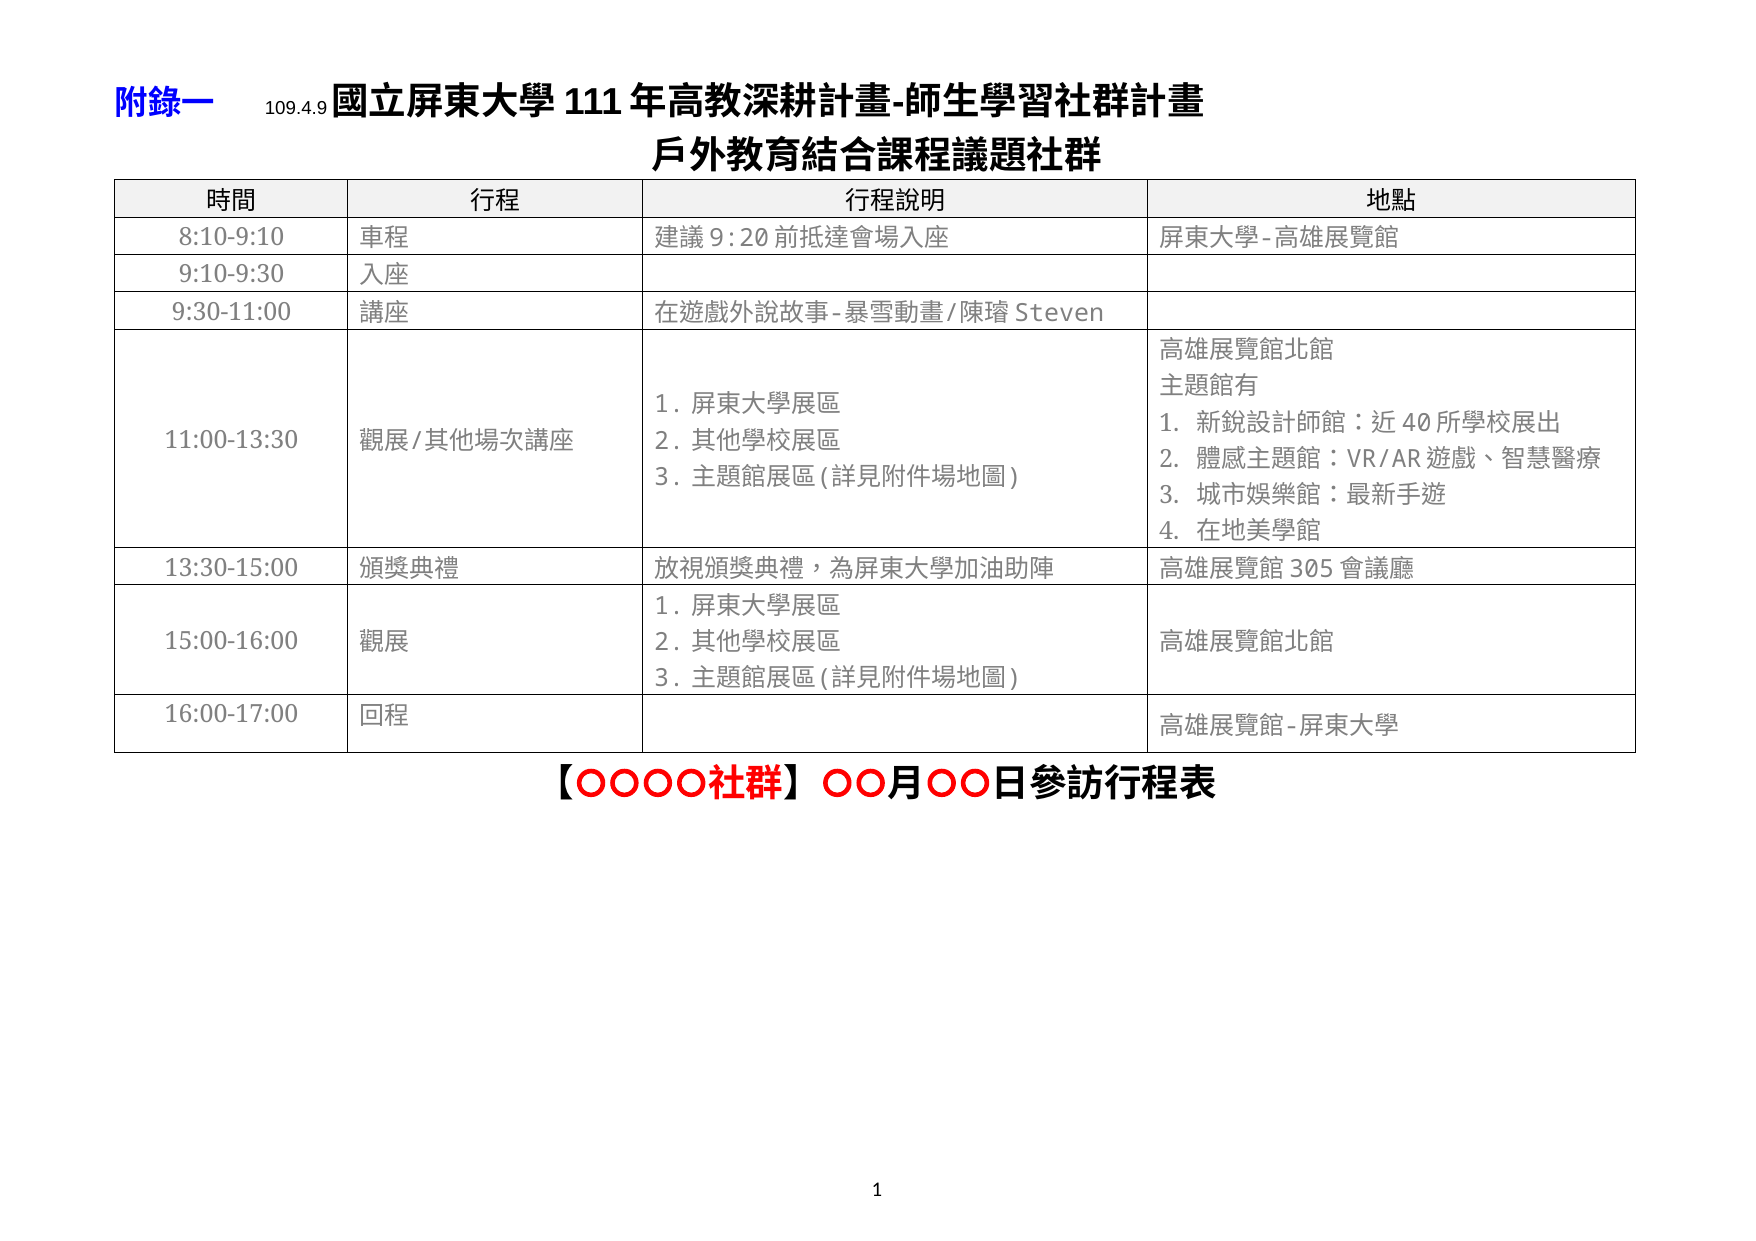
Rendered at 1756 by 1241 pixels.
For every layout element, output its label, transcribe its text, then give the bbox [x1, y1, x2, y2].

table_cell 觀展/其他場次講座 [348, 330, 642, 547]
table_cell 入座 [348, 255, 642, 291]
table_header 行程說明 [643, 180, 1147, 217]
text 【社群】月日參訪行程表 [114, 753, 1638, 807]
table_cell 回程 [348, 695, 642, 752]
table_cell [1148, 255, 1635, 291]
table_cell 建議9:20前抵達會場入座 [643, 218, 1147, 254]
text 戶外教育結合課程議題社群 [114, 125, 1638, 179]
table_header 行程 [348, 180, 642, 217]
table_cell 高雄展覽館-屏東大學 [1148, 695, 1635, 752]
table_header 時間 [115, 180, 347, 217]
table_cell 高雄展覽館北館 主題館有 新銳設計師館：近40所學校展出 體感主題館：VR/AR遊戲、智慧醫療 城市娛樂館：最新手遊 在地美學館 [1148, 330, 1635, 547]
table_cell 15:00-16:00 [115, 585, 347, 694]
table_header 地點 [1148, 180, 1635, 217]
text 附錄一 109.4.9國立屏東大學111年高教深耕計畫-師生學習社群計畫 [114, 71, 1638, 125]
table_cell 車程 [348, 218, 642, 254]
table_cell 屏東大學展區 其他學校展區 主題館展區(詳見附件場地圖) [643, 330, 1147, 547]
table_cell 11:00-13:30 [115, 330, 347, 547]
table_cell [1148, 292, 1635, 328]
table_cell 頒獎典禮 [348, 548, 642, 584]
table_cell [643, 695, 1147, 752]
table_cell 高雄展覽館北館 [1148, 585, 1635, 694]
table_cell 放視頒獎典禮，為屏東大學加油助陣 [643, 548, 1147, 584]
table_cell 9:10-9:30 [115, 255, 347, 291]
table_cell [643, 255, 1147, 291]
table_cell 8:10-9:10 [115, 218, 347, 254]
table_cell 在遊戲外說故事-暴雪動畫/陳璿Steven [643, 292, 1147, 328]
table_cell 屏東大學-高雄展覽館 [1148, 218, 1635, 254]
table_cell 9:30-11:00 [115, 292, 347, 328]
table_cell 講座 [348, 292, 642, 328]
table_cell 13:30-15:00 [115, 548, 347, 584]
table_cell 觀展 [348, 585, 642, 694]
table_cell 高雄展覽館305會議廳 [1148, 548, 1635, 584]
table_cell 屏東大學展區 其他學校展區 主題館展區(詳見附件場地圖) [643, 585, 1147, 694]
table_cell 16:00-17:00 [115, 695, 347, 752]
